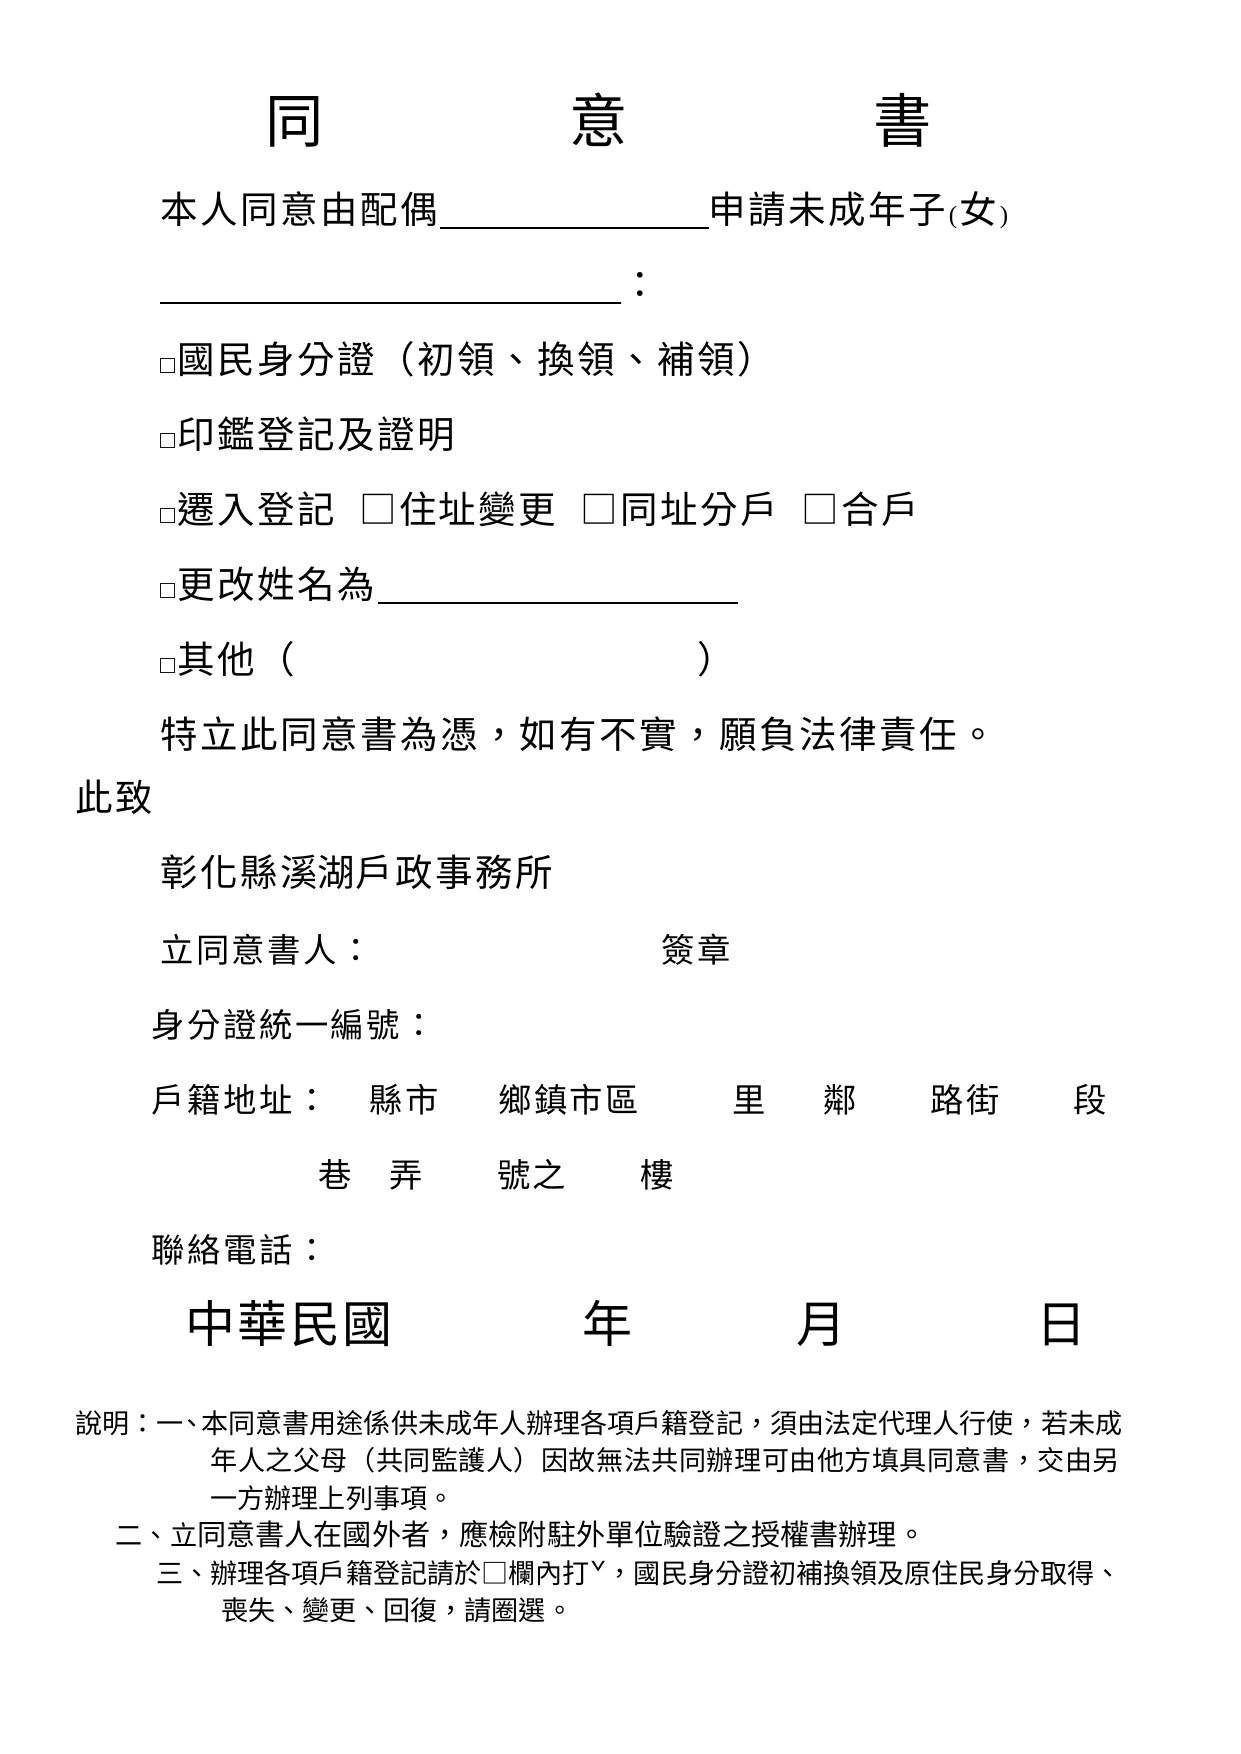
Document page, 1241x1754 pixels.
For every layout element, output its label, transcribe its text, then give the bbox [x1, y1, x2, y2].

text □遷入登記 □住址變更 □同址分戶 □合戶 [75, 472, 1122, 534]
text 身分證統一編號： [75, 984, 1122, 1047]
text 聯絡電話： [75, 1209, 1122, 1272]
text 巷 弄 號之 樓 [75, 1134, 1122, 1197]
text ： [75, 247, 1122, 309]
text 特立此同意書為憑，如有不實，願負法律責任。 此致 [75, 697, 1122, 822]
text 本人同意由配偶 申請未成年子(女) [75, 172, 1122, 234]
text □其他（ ） [75, 622, 1122, 684]
text 說明：一、本同意書用途係供未成年人辦理各項戶籍登記，須由法定代理人行使，若未成年人之父母（共同監護人）因故無法共同辦理可由他方填具同意書，交由另一方辦理上列事項。 [75, 1403, 1122, 1516]
text □國民身分證（初領、換領、補領） [75, 322, 1122, 384]
text 同 意 書 [75, 75, 1122, 159]
text 立同意書人： 簽章 [75, 909, 1122, 972]
text 彰化縣溪湖戶政事務所 [75, 834, 1122, 897]
text 中華民國 年 月 日 [75, 1284, 1122, 1357]
text 三、辦理各項戶籍登記請於□欄內打ˇ，國民身分證初補換領及原住民身分取得、喪失、變更、回復，請圈選。 [75, 1553, 1122, 1628]
text 二、立同意書人在國外者，應檢附駐外單位驗證之授權書辦理。 [75, 1516, 1122, 1553]
text 戶籍地址： 縣市 鄉鎮市區 里 鄰 路街 段 [75, 1059, 1122, 1122]
text □印鑑登記及證明 [75, 397, 1122, 459]
text □更改姓名為 [75, 547, 1122, 609]
